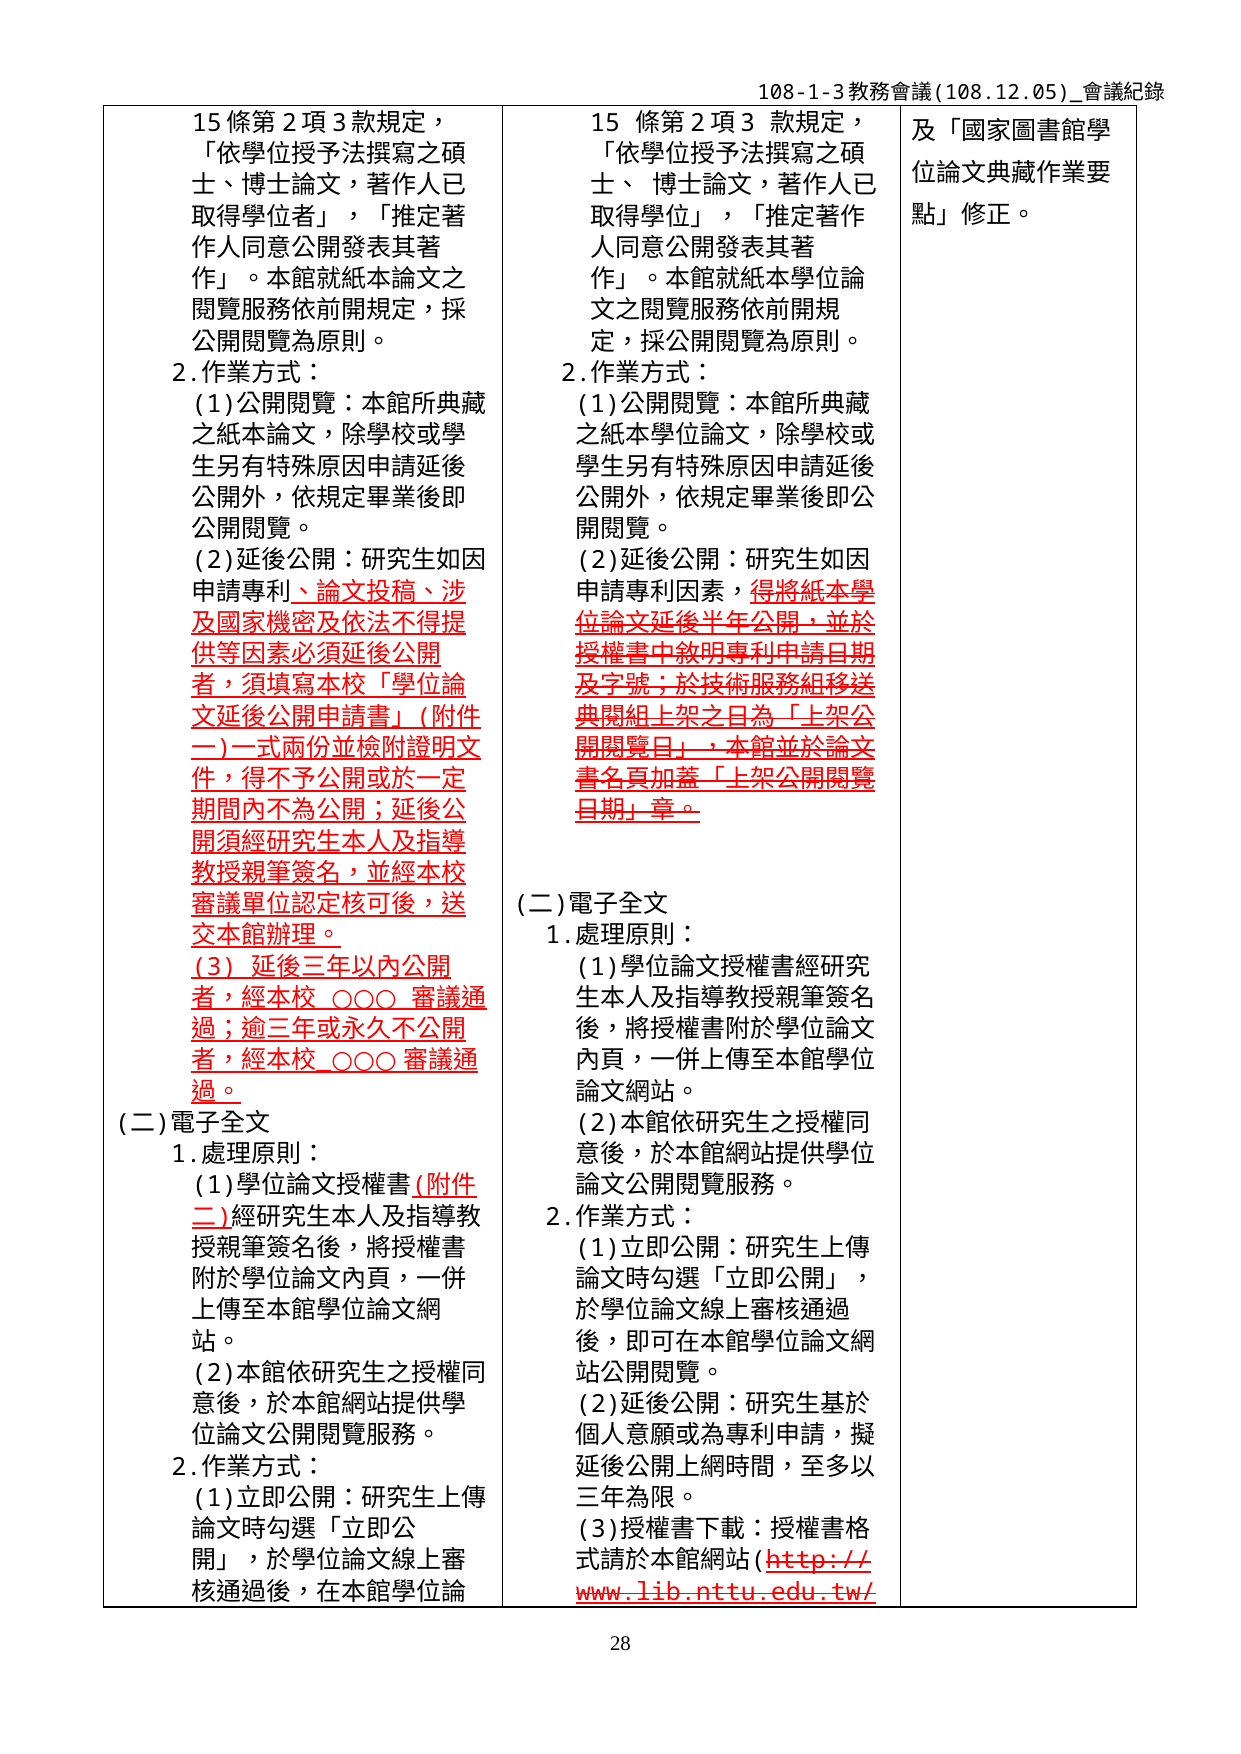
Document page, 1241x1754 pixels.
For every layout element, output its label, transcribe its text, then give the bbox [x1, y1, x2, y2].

table_cell 15 條第2項3 款規定，「依學位授予法撰寫之碩士、 博士論文，著作人已取得學位」，「推定著作人同意公開發表其著作」。本館就紙本學位論文之閱覽服務依前開規定，採公開閱覽為原則。 2.作業方式： (1)公開閱覽：本館所典藏之紙本學位論文，除學校或學生另有特殊原因申請延後公開外，依規定畢業後即公開閱覽。 (2)延後公開：研究生如因申請專利因素，得將紙本學位論文延後半年公開，並於授權書中敘明專利申請日期及字號；於技術服務組移送典閱組上架之日為「上架公開閱覽日」，本館並於論文書名頁加蓋「上架公開閱覽日期」章。 (二)電子全文 1.處理原則： (1)學位論文授權書經研究生本人及指導教授親筆簽名後，將授權書附於學位論文內頁，一併上傳至本館學位論文網站。 (2)本館依研究生之授權同意後，於本館網站提供學位論文公開閱覽服務。 2.作業方式： (1)立即公開：研究生上傳論文時勾選「立即公開」，於學位論文線上審核通過後，即可在本館學位論文網站公開閱覽。 (2)延後公開：研究生基於個人意願或為專利申請，擬延後公開上網時間，至多以三年為限。 (3)授權書下載：授權書格式請於本館網站(http://www.lib.nttu.edu.tw/ [503, 106, 900, 1606]
table_cell 及「國家圖書館學位論文典藏作業要點」修正。 [901, 106, 1136, 1606]
table_cell 15條第2項3款規定，「依學位授予法撰寫之碩士、博士論文，著作人已取得學位者」，「推定著作人同意公開發表其著作」。本館就紙本論文之閱覽服務依前開規定，採公開閱覽為原則。 2.作業方式： (1)公開閱覽：本館所典藏之紙本論文，除學校或學生另有特殊原因申請延後公開外，依規定畢業後即公開閱覽。 (2)延後公開：研究生如因申請專利、論文投稿、涉及國家機密及依法不得提供等因素必須延後公開者，須填寫本校「學位論文延後公開申請書」(附件一)一式兩份並檢附證明文件，得不予公開或於一定期間內不為公開；延後公開須經研究生本人及指導教授親筆簽名，並經本校審議單位認定核可後，送交本館辦理。 (3) 延後三年以內公開者，經本校_○○○_審議通過；逾三年或永久不公開者，經本校_○○○ 審議通過。 (二)電子全文 1.處理原則： (1)學位論文授權書(附件二)經研究生本人及指導教授親筆簽名後，將授權書附於學位論文內頁，一併上傳至本館學位論文網站。 (2)本館依研究生之授權同意後，於本館網站提供學位論文公開閱覽服務。 2.作業方式： (1)立即公開：研究生上傳論文時勾選「立即公開」，於學位論文線上審核通過後，在本館學位論 [104, 106, 502, 1606]
